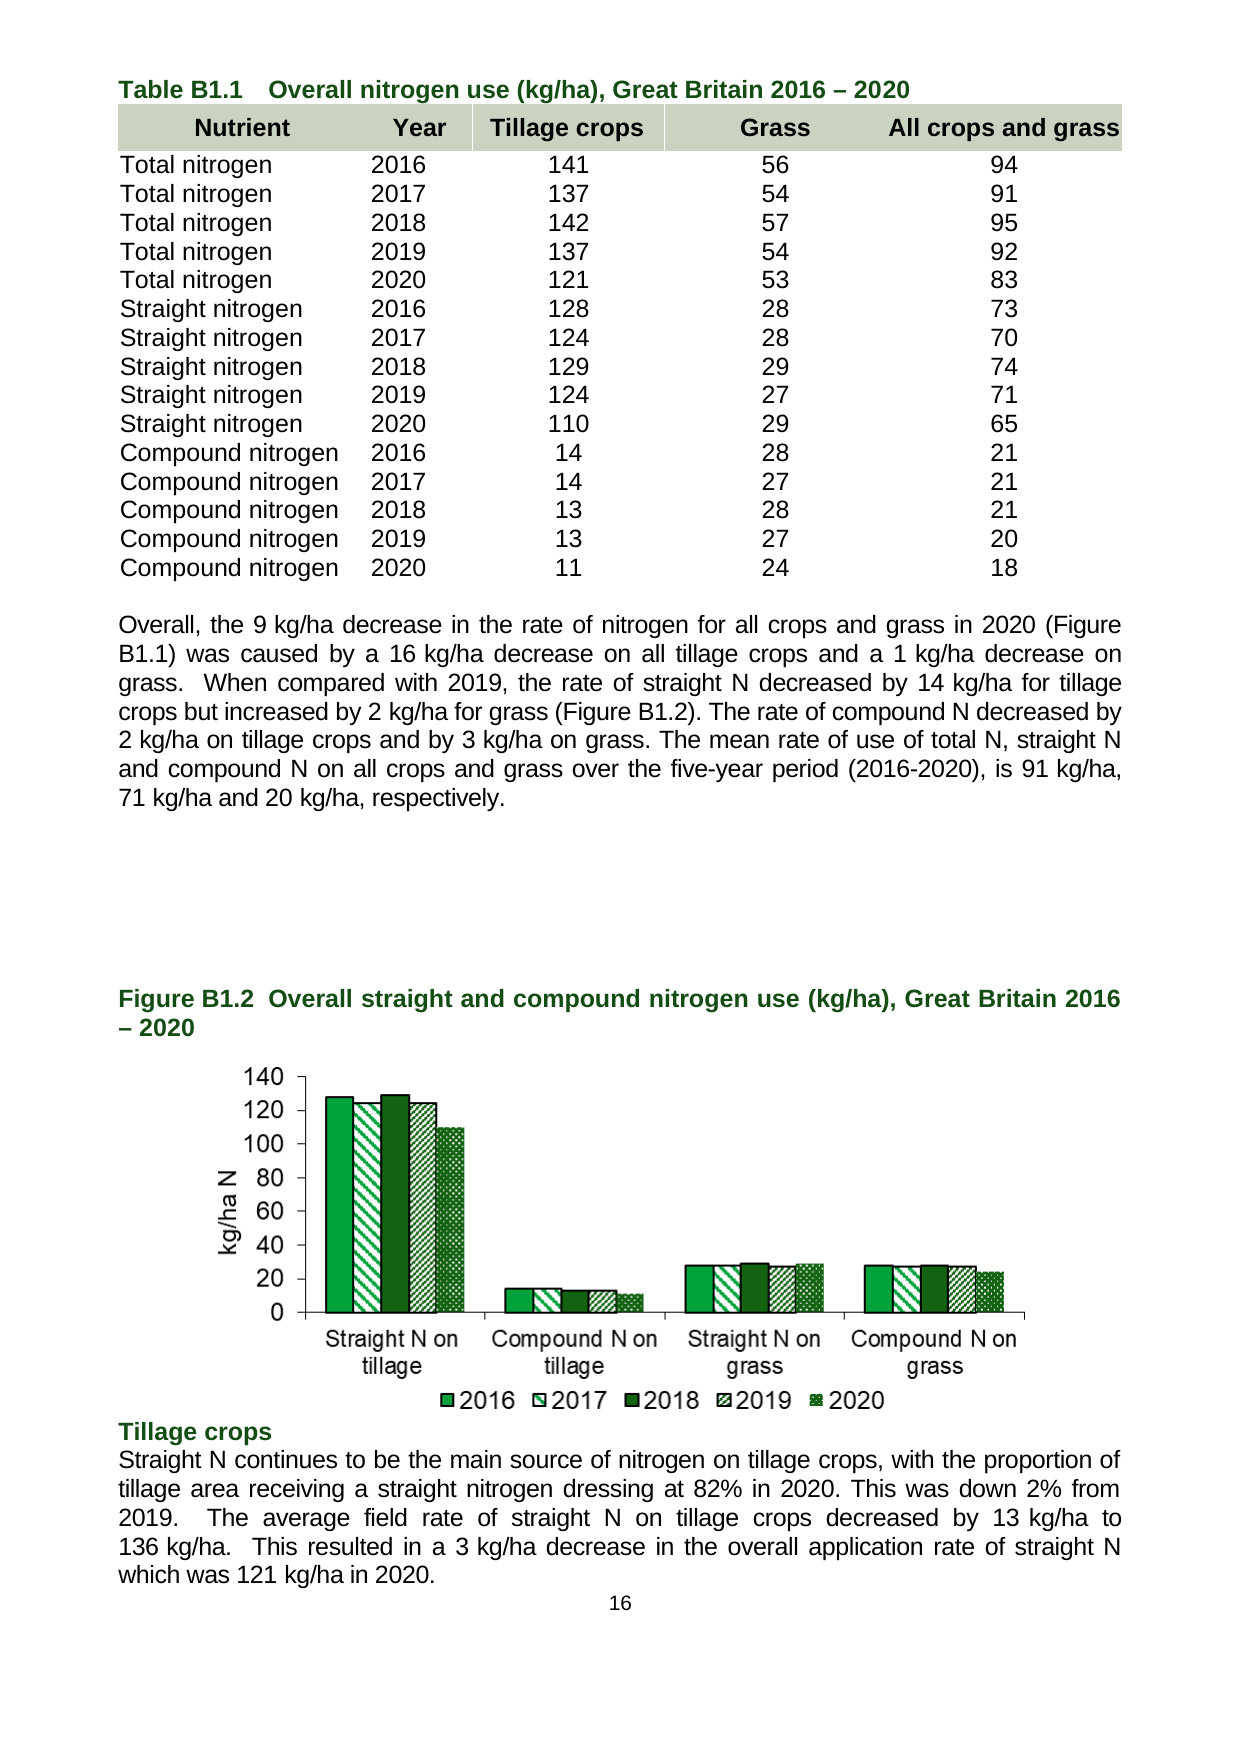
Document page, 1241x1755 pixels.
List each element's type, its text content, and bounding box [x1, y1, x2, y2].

table_cell 2018 [369, 208, 472, 237]
table_cell Total nitrogen [118, 266, 369, 294]
table_cell 83 [886, 266, 1122, 294]
table_cell 110 [473, 409, 664, 438]
table_cell Total nitrogen [118, 208, 369, 237]
table_header All crops and grass [886, 104, 1122, 151]
table_cell Straight nitrogen [118, 294, 369, 323]
table_cell 13 [473, 496, 664, 524]
table_cell 2017 [369, 323, 472, 352]
table_cell 95 [886, 208, 1122, 237]
table_cell 14 [473, 438, 664, 467]
table_cell Compound nitrogen [118, 524, 369, 553]
table_header Year [369, 104, 472, 151]
table_cell 27 [665, 467, 886, 496]
table_cell 20 [886, 524, 1122, 553]
table_cell 24 [665, 553, 886, 582]
table_cell 29 [665, 352, 886, 381]
table_cell 28 [665, 323, 886, 352]
table_cell 27 [665, 381, 886, 409]
table_cell 14 [473, 467, 664, 496]
table_cell 137 [473, 179, 664, 208]
table_cell 124 [473, 381, 664, 409]
table_cell Compound nitrogen [118, 438, 369, 467]
table_cell 28 [665, 438, 886, 467]
table_cell 142 [473, 208, 664, 237]
table_cell 28 [665, 496, 886, 524]
table_cell 92 [886, 237, 1122, 266]
table_cell 2019 [369, 237, 472, 266]
table_cell 2018 [369, 352, 472, 381]
table_cell 57 [665, 208, 886, 237]
table_cell 141 [473, 151, 664, 179]
table_cell 21 [886, 467, 1122, 496]
table_cell Straight nitrogen [118, 323, 369, 352]
text Overall, the 9 kg/ha decrease in the rate of nitrogen for all crops and grass in 2020 (Figure B1.1) was caused by a 16 kg/ha decrease on all tillage crops and a 1 kg/ha decrease on grass. When compared with 2019, the rate of straight N decreased by 14 kg/ha for tillage crops but increased by 2 kg/ha for grass (Figure B1.2). The rate of compound N decreased by 2 kg/ha on tillage crops and by 3 kg/ha on grass. The mean rate of use of total N, straight N and compound N on all crops and grass over the five-year period (2016-2020), is 91 kg/ha, 71 kg/ha and 20 kg/ha, respectively. [118, 611, 1122, 812]
table_cell 2019 [369, 524, 472, 553]
table_cell 121 [473, 266, 664, 294]
table_cell 2017 [369, 467, 472, 496]
table_cell 124 [473, 323, 664, 352]
table_cell Straight nitrogen [118, 352, 369, 381]
table_header Grass [665, 104, 886, 151]
table_cell 94 [886, 151, 1122, 179]
table_cell 2020 [369, 553, 472, 582]
table_cell 21 [886, 438, 1122, 467]
table_cell 54 [665, 179, 886, 208]
subtitle Tillage crops [118, 1417, 1122, 1446]
table_cell 53 [665, 266, 886, 294]
table_cell Compound nitrogen [118, 496, 369, 524]
table_header Tillage crops [473, 104, 664, 151]
table_cell 2018 [369, 496, 472, 524]
table_cell Compound nitrogen [118, 467, 369, 496]
table_cell 71 [886, 381, 1122, 409]
table_cell Straight nitrogen [118, 381, 369, 409]
subtitle Figure B1.2 Overall straight and compound nitrogen use (kg/ha), Great Britain 2016 – 2020 [118, 984, 1122, 1042]
table_cell 28 [665, 294, 886, 323]
table_cell 2020 [369, 266, 472, 294]
table_cell Total nitrogen [118, 237, 369, 266]
table_cell 13 [473, 524, 664, 553]
text Straight N continues to be the main source of nitrogen on tillage crops, with the proportion of tillage area receiving a straight nitrogen dressing at 82% in 2020. This was down 2% from 2019. The average field rate of straight N on tillage crops decreased by 13 kg/ha to 136 kg/ha. This resulted in a 3 kg/ha decrease in the overall application rate of straight N which was 121 kg/ha in 2020. [118, 1446, 1122, 1589]
table_cell 73 [886, 294, 1122, 323]
table_cell 2020 [369, 409, 472, 438]
table_cell 129 [473, 352, 664, 381]
table_cell 18 [886, 553, 1122, 582]
table_header Nutrient [118, 104, 369, 151]
table_cell Straight nitrogen [118, 409, 369, 438]
table_cell 56 [665, 151, 886, 179]
table_cell 27 [665, 524, 886, 553]
table_cell 137 [473, 237, 664, 266]
subtitle Table B1.1 Overall nitrogen use (kg/ha), Great Britain 2016 – 2020 [118, 75, 1122, 104]
table_cell 128 [473, 294, 664, 323]
table_cell 21 [886, 496, 1122, 524]
table_cell 2019 [369, 381, 472, 409]
table_cell 91 [886, 179, 1122, 208]
table_cell 2017 [369, 179, 472, 208]
table_cell 74 [886, 352, 1122, 381]
table_cell 54 [665, 237, 886, 266]
table_cell 2016 [369, 151, 472, 179]
table_cell 70 [886, 323, 1122, 352]
table_cell 2016 [369, 294, 472, 323]
table_cell Compound nitrogen [118, 553, 369, 582]
table_cell Total nitrogen [118, 179, 369, 208]
table_cell 11 [473, 553, 664, 582]
table_cell 29 [665, 409, 886, 438]
table_cell 65 [886, 409, 1122, 438]
table_cell 2016 [369, 438, 472, 467]
table_cell Total nitrogen [118, 151, 369, 179]
